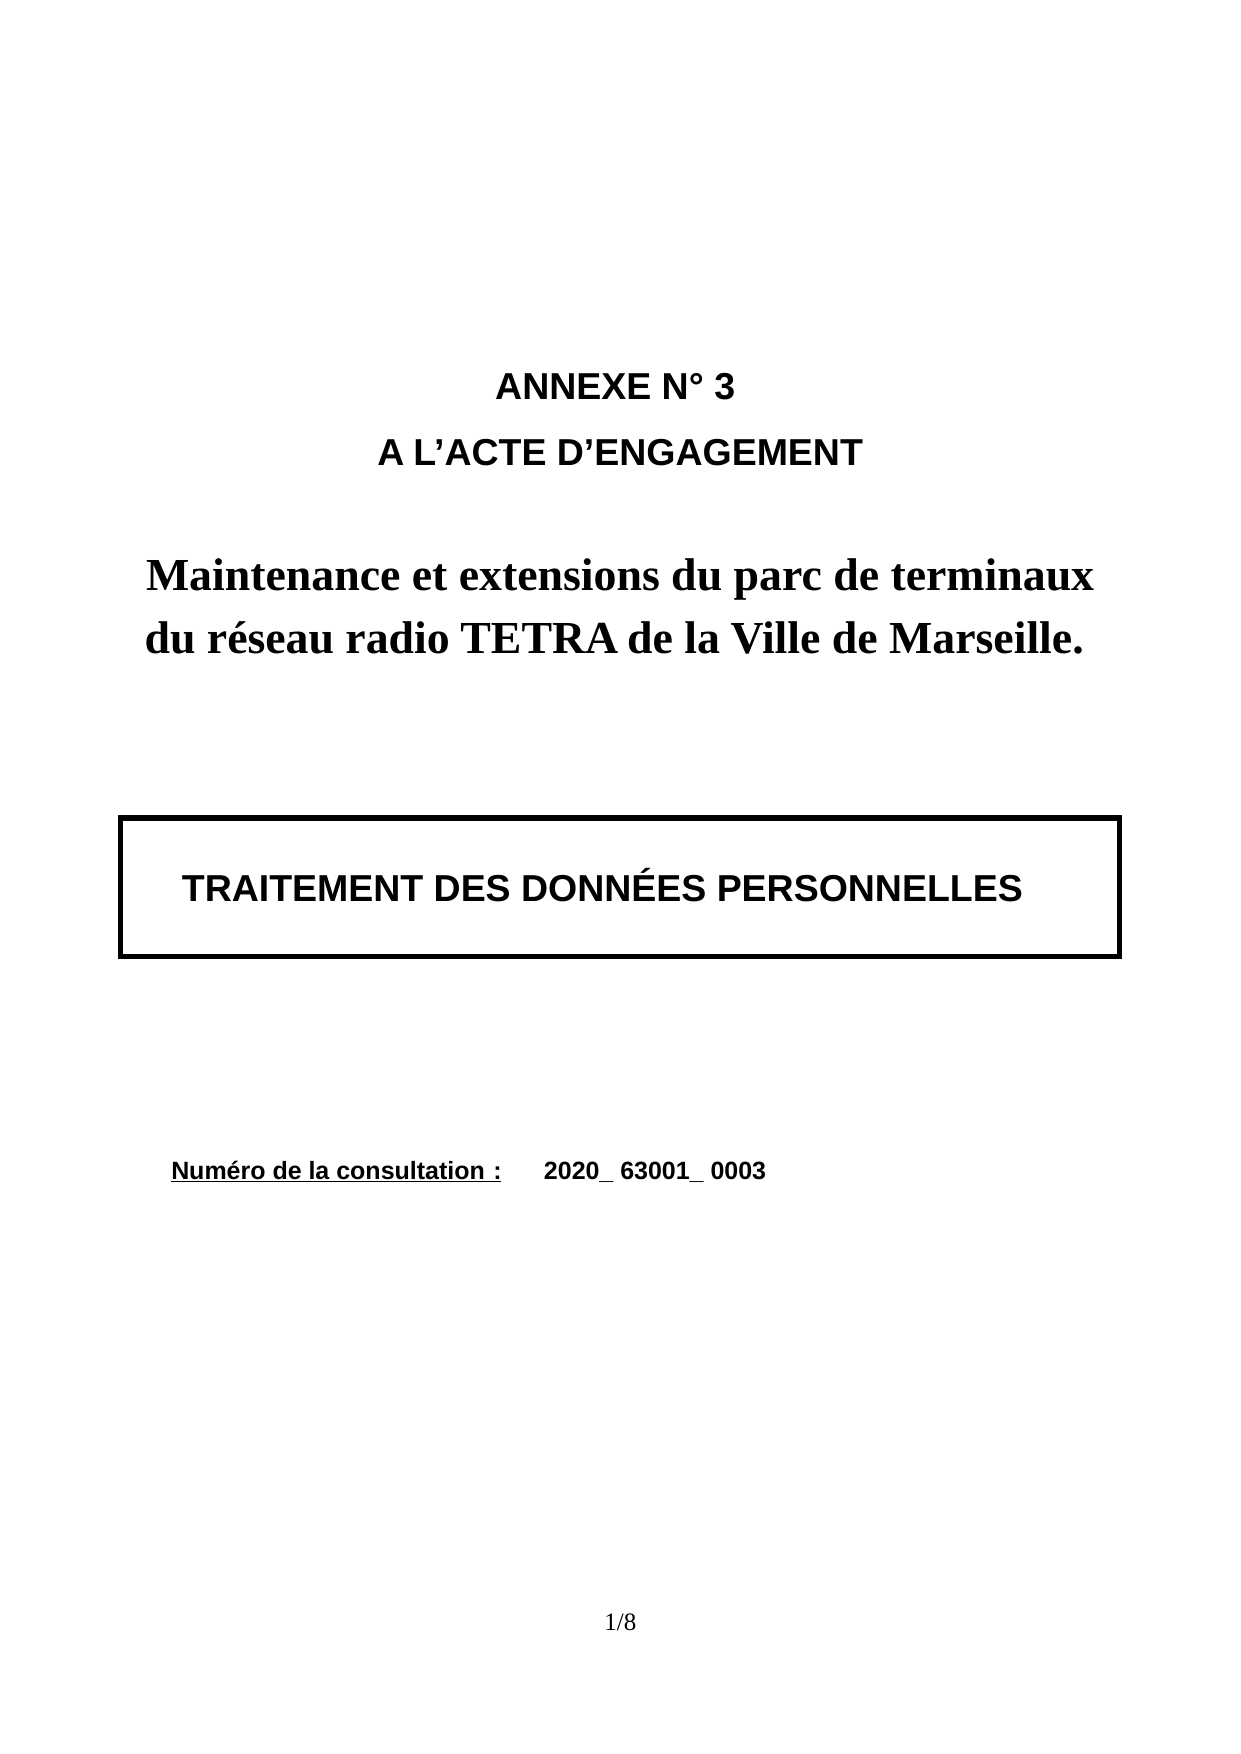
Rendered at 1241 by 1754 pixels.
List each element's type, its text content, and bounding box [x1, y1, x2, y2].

text A L’ACTE D’ENGAGEMENT Maintenance et extensions du parc de terminaux du réseau radio TETRA de la Ville de Marseille. [118, 431, 1122, 663]
text ANNEXE N° 3 [118, 364, 1122, 407]
text Numéro de la consultation : 2020_ 63001_ 0003 [171, 1156, 1122, 1184]
text TRAITEMENT DES DONNÉES PERSONNELLES [123, 858, 1117, 909]
